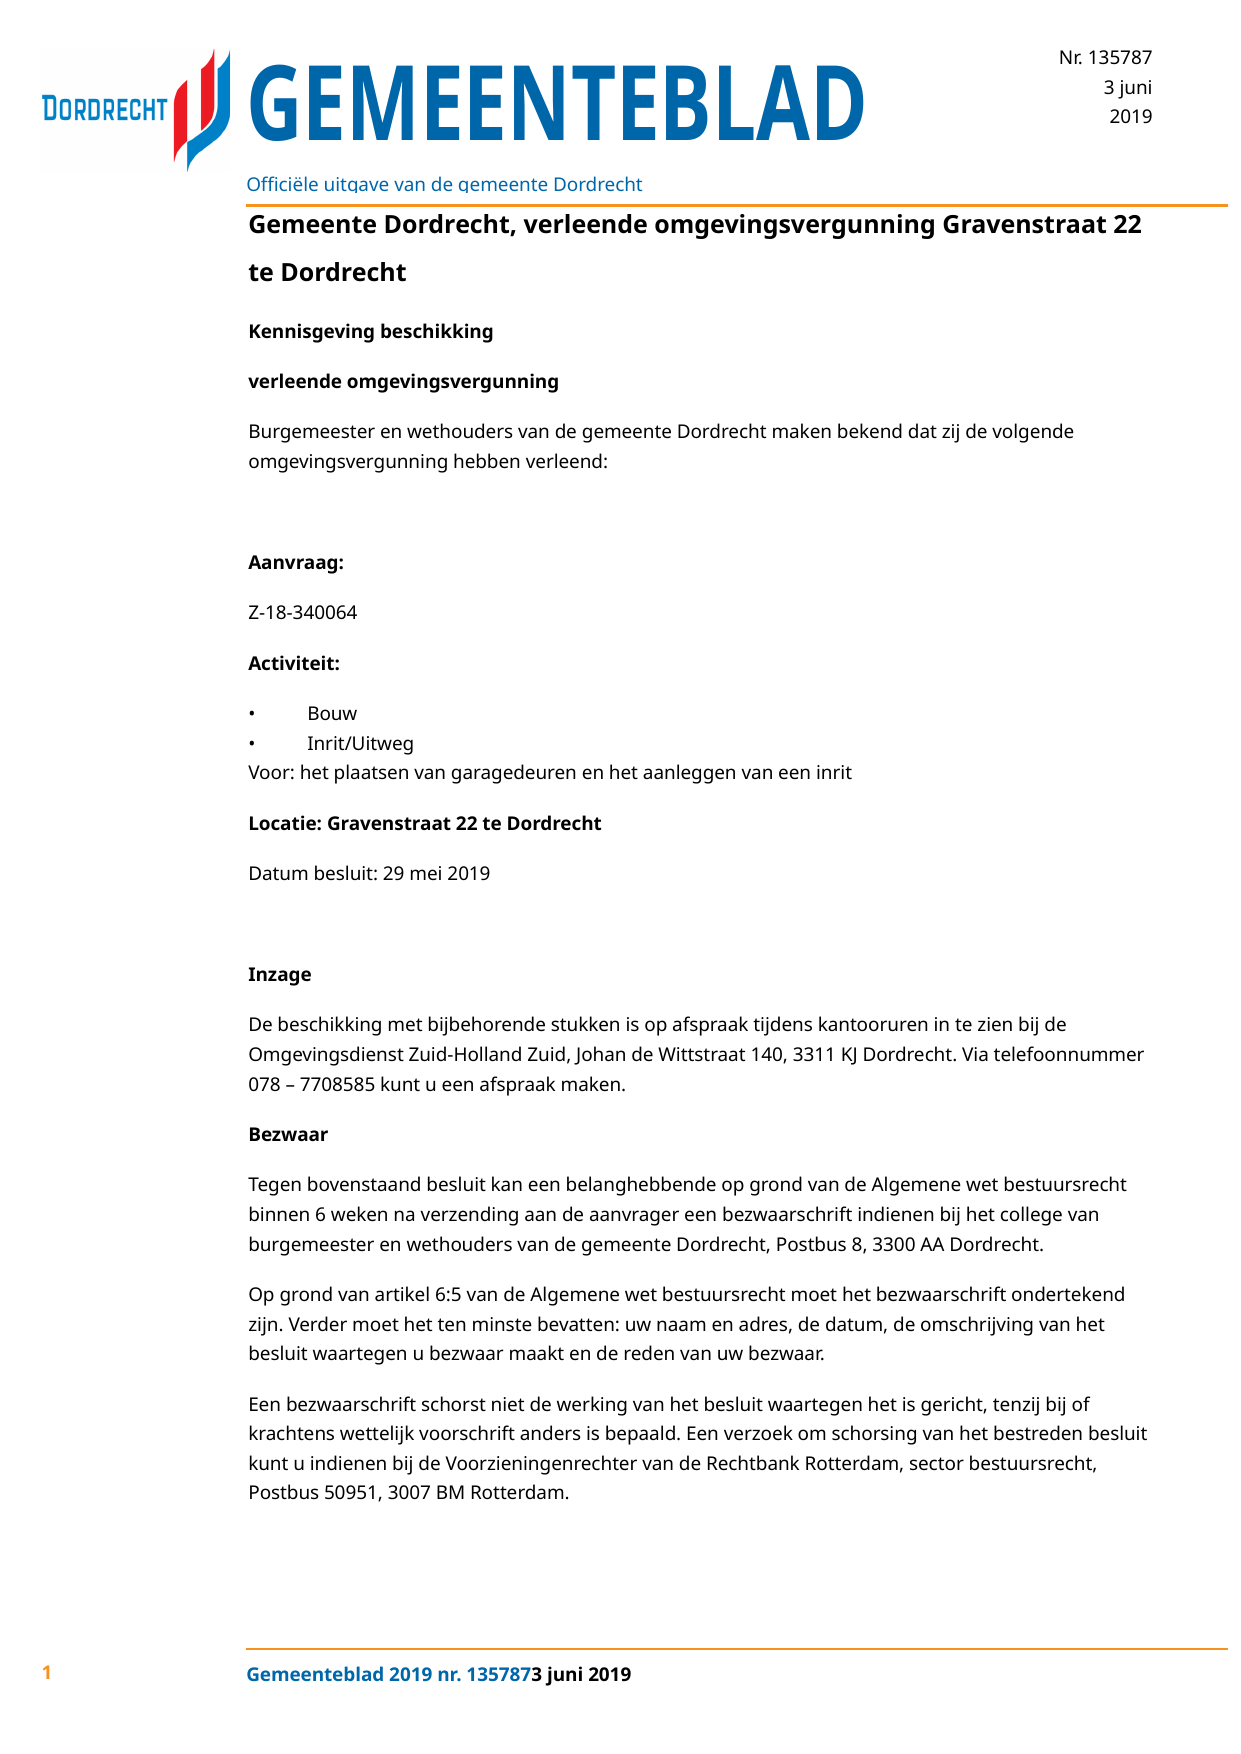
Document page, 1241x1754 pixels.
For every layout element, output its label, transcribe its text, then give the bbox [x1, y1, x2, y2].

text Aanvraag: [248, 549, 1152, 575]
text De beschikking met bijbehorende stukken is op afspraak tijdens kantooruren in te zien bij de Omgevingsdienst Zuid-Holland Zuid, Johan de Wittstraat 140, 3311 KJ Dordrecht. Via telefoonnummer 078 – 7708585 kunt u een afspraak maken. [248, 1012, 1152, 1097]
text Op grond van artikel 6:5 van de Algemene wet bestuursrecht moet het bezwaarschrift ondertekend zijn. Verder moet het ten minste bevatten: uw naam en adres, de datum, de omschrijving van het besluit waartegen u bezwaar maakt en de reden van uw bezwaar. [248, 1281, 1152, 1366]
text Gemeente Dordrecht, verleende omgevingsvergunning Gravenstraat 22 te Dordrecht [248, 207, 1152, 288]
text Bezwaar [248, 1121, 1152, 1147]
text Activiteit: [248, 650, 1152, 676]
text Datum besluit: 29 mei 2019 [248, 860, 1152, 886]
text Tegen bovenstaand besluit kan een belanghebbende op grond van de Algemene wet bestuursrecht binnen 6 weken na verzending aan de aanvrager een bezwaarschrift indienen bij het college van burgemeester en wethouders van de gemeente Dordrecht, Postbus 8, 3300 AA Dordrecht. [248, 1172, 1152, 1257]
text Inzage [248, 961, 1152, 987]
text Z-18-340064 [248, 599, 1152, 625]
text verleende omgevingsvergunning [248, 368, 1152, 394]
list Bouw [248, 700, 1152, 726]
list Inrit/Uitweg [248, 730, 1152, 756]
text Voor: het plaatsen van garagedeuren en het aanleggen van een inrit [248, 759, 1152, 785]
text Burgemeester en wethouders van de gemeente Dordrecht maken bekend dat zij de volgende omgevingsvergunning hebben verleend: [248, 419, 1152, 474]
picture [41, 47, 231, 172]
text Een bezwaarschrift schorst niet de werking van het besluit waartegen het is gericht, tenzij bij of krachtens wettelijk voorschrift anders is bepaald. Een verzoek om schorsing van het bestreden besluit kunt u indienen bij de Voorzieningenrechter van de Rechtbank Rotterdam, sector bestuursrecht, Postbus 50951, 3007 BM Rotterdam. [248, 1391, 1152, 1505]
text Locatie: Gravenstraat 22 te Dordrecht [248, 810, 1152, 836]
text Kennisgeving beschikking [248, 318, 1152, 344]
